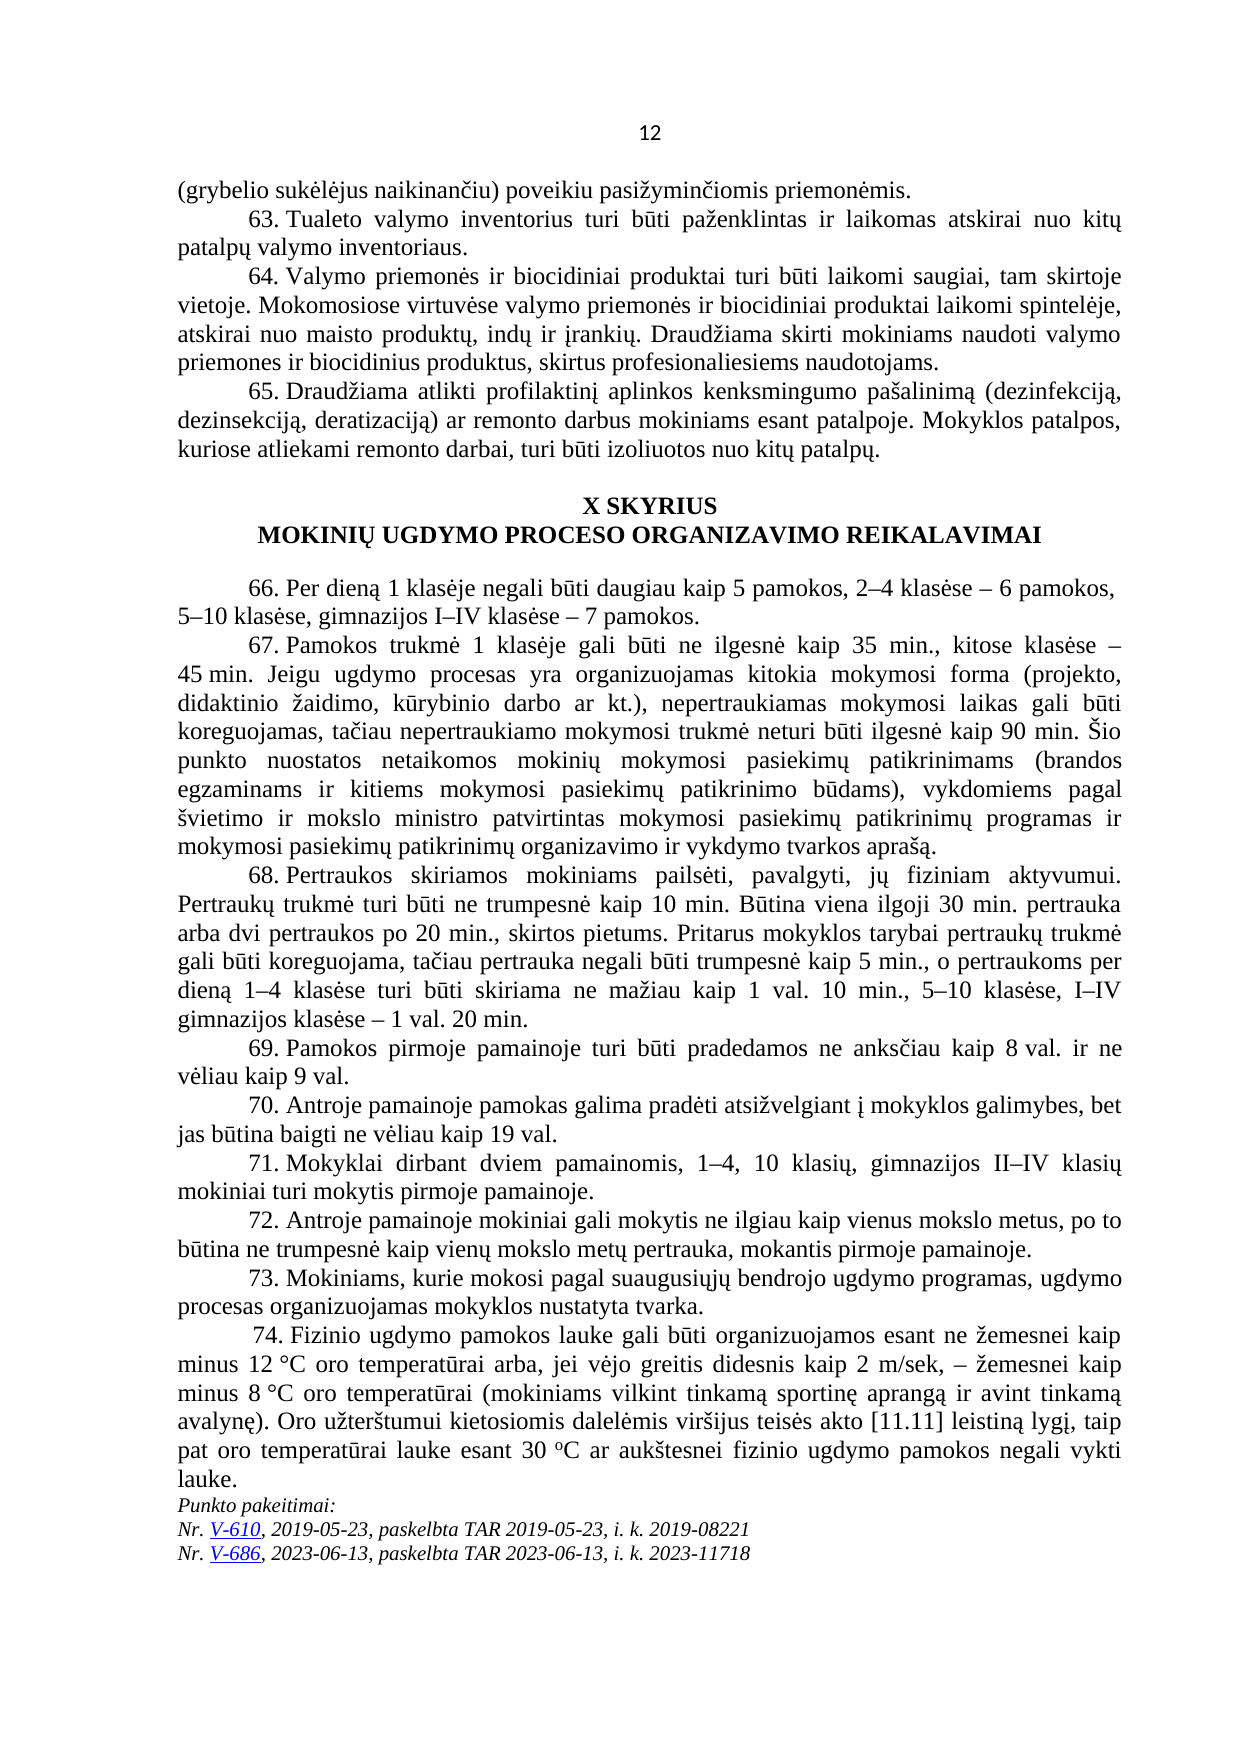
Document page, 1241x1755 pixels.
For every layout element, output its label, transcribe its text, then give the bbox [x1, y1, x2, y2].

text Punkto pakeitimai: [177, 1493, 1122, 1517]
text 65. Draudžiama atlikti profilaktinį aplinkos kenksmingumo pašalinimą (dezinfekciją, dezinsekciją, deratizaciją) ar remonto darbus mokiniams esant patalpoje. Mokyklos patalpos, kuriose atliekami remonto darbai, turi būti izoliuotos nuo kitų patalpų. [177, 376, 1122, 462]
text Nr. V-686, 2023-06-13, paskelbta TAR 2023-06-13, i. k. 2023-11718 [177, 1541, 1122, 1565]
text 74. Fizinio ugdymo pamokos lauke gali būti organizuojamos esant ne žemesnei kaip minus 12 °C oro temperatūrai arba, jei vėjo greitis didesnis kaip 2 m/sek, – žemesnei kaip minus 8 °C oro temperatūrai (mokiniams vilkint tinkamą sportinę aprangą ir avint tinkamą avalynę). Oro užterštumui kietosiomis dalelėmis viršijus teisės akto [11.11] leistiną lygį, taip pat oro temperatūrai lauke esant 30 oC ar aukštesnei fizinio ugdymo pamokos negali vykti lauke. [177, 1320, 1122, 1493]
text 73. Mokiniams, kurie mokosi pagal suaugusiųjų bendrojo ugdymo programas, ugdymo procesas organizuojamas mokyklos nustatyta tvarka. [177, 1263, 1122, 1320]
text 64. Valymo priemonės ir biocidiniai produktai turi būti laikomi saugiai, tam skirtoje vietoje. Mokomosiose virtuvėse valymo priemonės ir biocidiniai produktai laikomi spintelėje, atskirai nuo maisto produktų, indų ir įrankių. Draudžiama skirti mokiniams naudoti valymo priemones ir biocidinius produktus, skirtus profesionaliesiems naudotojams. [177, 261, 1122, 376]
text 63. Tualeto valymo inventorius turi būti paženklintas ir laikomas atskirai nuo kitų patalpų valymo inventoriaus. [177, 204, 1122, 261]
text 69. Pamokos pirmoje pamainoje turi būti pradedamos ne anksčiau kaip 8 val. ir ne vėliau kaip 9 val. [177, 1033, 1122, 1090]
text 67. Pamokos trukmė 1 klasėje gali būti ne ilgesnė kaip 35 min., kitose klasėse – 45 min. Jeigu ugdymo procesas yra organizuojamas kitokia mokymosi forma (projekto, didaktinio žaidimo, kūrybinio darbo ar kt.), nepertraukiamas mokymosi laikas gali būti koreguojamas, tačiau nepertraukiamo mokymosi trukmė neturi būti ilgesnė kaip 90 min. Šio punkto nuostatos netaikomos mokinių mokymosi pasiekimų patikrinimams (brandos egzaminams ir kitiems mokymosi pasiekimų patikrinimo būdams), vykdomiems pagal švietimo ir mokslo ministro patvirtintas mokymosi pasiekimų patikrinimų programas ir mokymosi pasiekimų patikrinimų organizavimo ir vykdymo tvarkos aprašą. [177, 630, 1122, 860]
text 70. Antroje pamainoje pamokas galima pradėti atsižvelgiant į mokyklos galimybes, bet jas būtina baigti ne vėliau kaip 19 val. [177, 1090, 1122, 1148]
text 71. Mokyklai dirbant dviem pamainomis, 1–4, 10 klasių, gimnazijos II–IV klasių mokiniai turi mokytis pirmoje pamainoje. [177, 1148, 1122, 1205]
text 66. Per dieną 1 klasėje negali būti daugiau kaip 5 pamokos, 2–4 klasėse – 6 pamokos, 5–10 klasėse, gimnazijos I–IV klasėse – 7 pamokos. [177, 573, 1122, 630]
text Nr. V-610, 2019-05-23, paskelbta TAR 2019-05-23, i. k. 2019-08221 [177, 1517, 1122, 1541]
text (grybelio sukėlėjus naikinančiu) poveikiu pasižyminčiomis priemonėmis. [177, 175, 1122, 204]
text 68. Pertraukos skiriamos mokiniams pailsėti, pavalgyti, jų fiziniam aktyvumui. Pertraukų trukmė turi būti ne trumpesnė kaip 10 min. Būtina viena ilgoji 30 min. pertrauka arba dvi pertraukos po 20 min., skirtos pietums. Pritarus mokyklos tarybai pertraukų trukmė gali būti koreguojama, tačiau pertrauka negali būti trumpesnė kaip 5 min., o pertraukoms per dieną 1–4 klasėse turi būti skiriama ne mažiau kaip 1 val. 10 min., 5–10 klasėse, I–IV gimnazijos klasėse – 1 val. 20 min. [177, 860, 1122, 1033]
text 72. Antroje pamainoje mokiniai gali mokytis ne ilgiau kaip vienus mokslo metus, po to būtina ne trumpesnė kaip vienų mokslo metų pertrauka, mokantis pirmoje pamainoje. [177, 1205, 1122, 1263]
text X SKYRIUS [177, 491, 1122, 520]
text MOKINIŲ UGDYMO PROCESO ORGANIZAVIMO REIKALAVIMAI [177, 520, 1122, 549]
